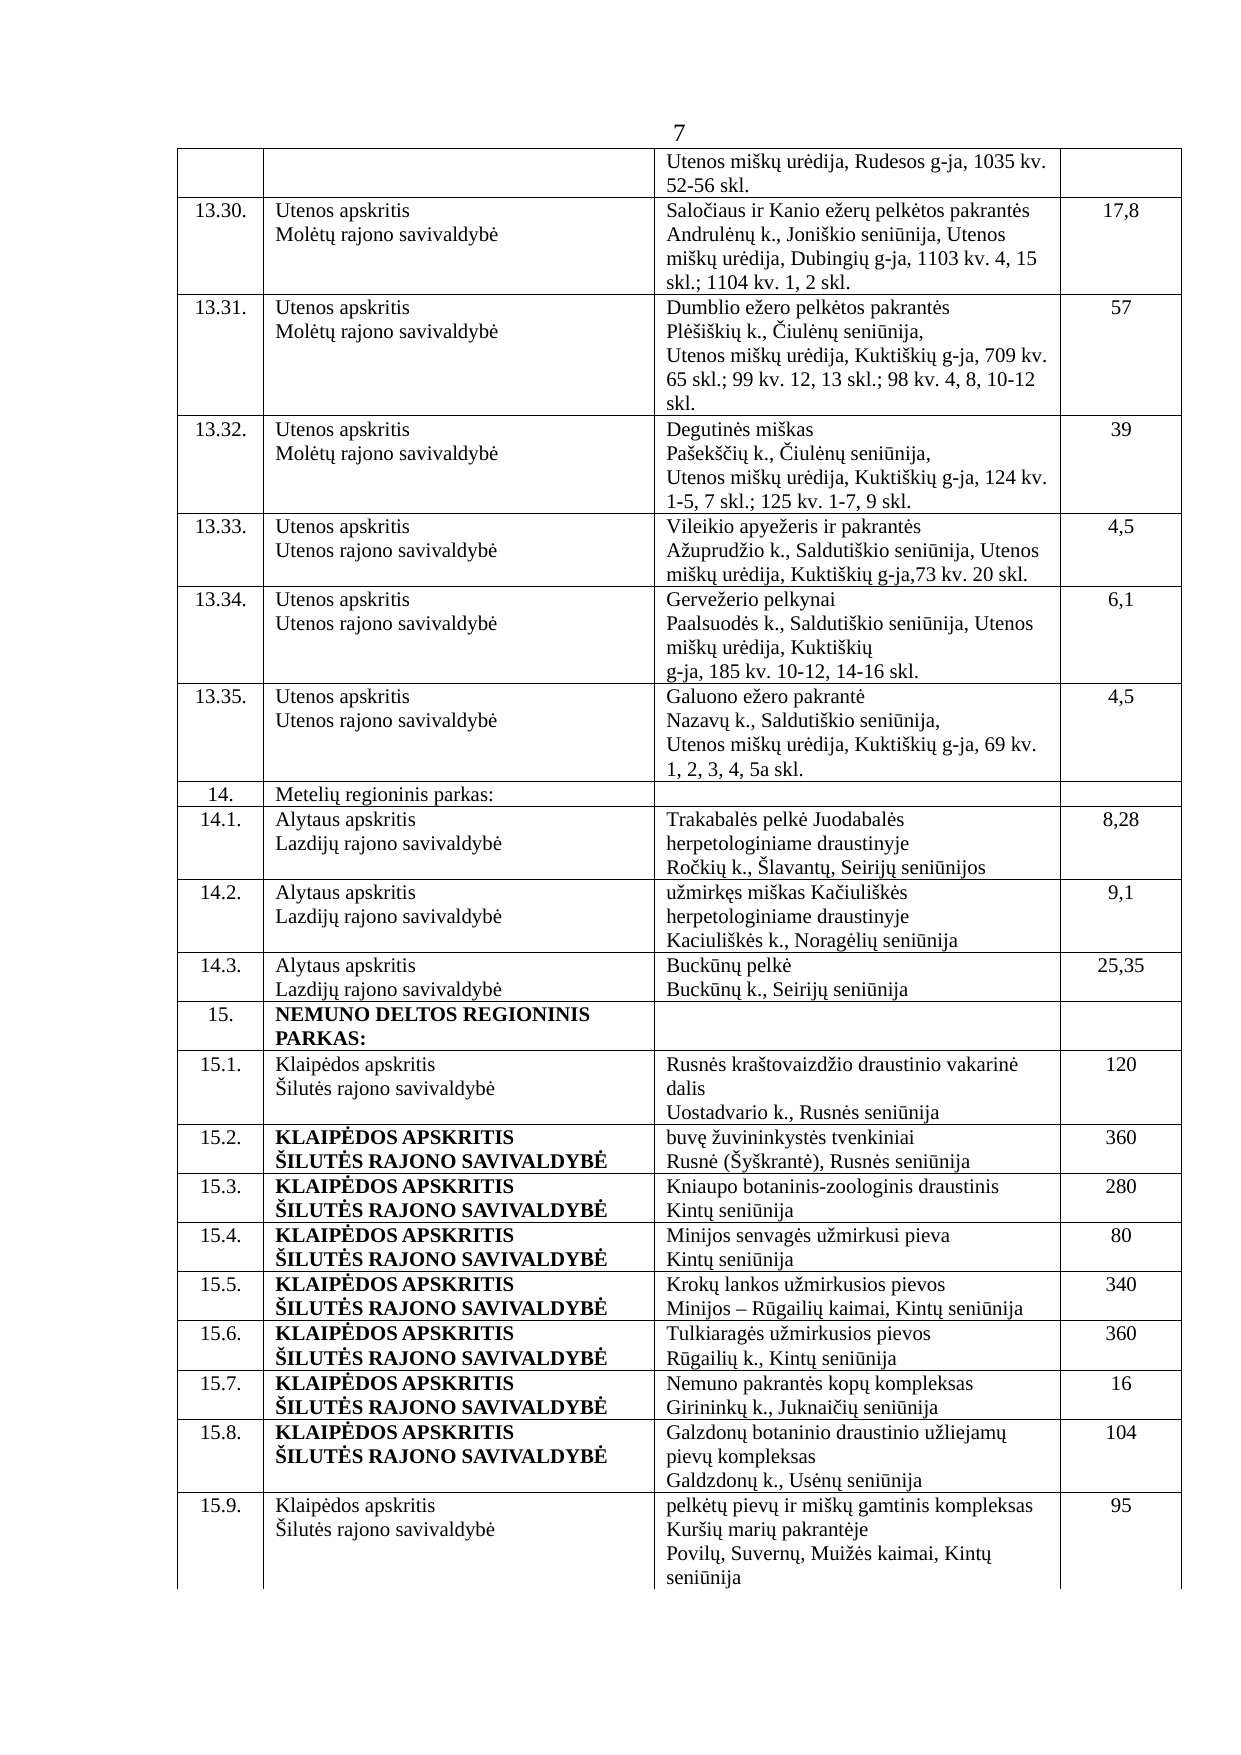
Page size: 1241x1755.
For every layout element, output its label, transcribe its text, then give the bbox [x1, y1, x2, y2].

table_cell buvę žuvininkystės tvenkiniai Rusnė (Šyškrantė), Rusnės seniūnija [655, 1125, 1060, 1173]
table_cell 14.2. [178, 880, 263, 952]
table_cell 95 [1061, 1493, 1181, 1589]
table_cell pelkėtų pievų ir miškų gamtinis kompleksas Kuršių marių pakrantėje Povilų, Suvernų, Muižės kaimai, Kintų seniūnija [655, 1493, 1060, 1589]
table_cell Tulkiaragės užmirkusios pievos Rūgailių k., Kintų seniūnija [655, 1321, 1060, 1369]
table_cell Klaipėdos apskritis Šilutės rajono savivaldybė [264, 1125, 654, 1173]
table_cell [655, 782, 1060, 806]
table_cell Dumblio ežero pelkėtos pakrantės Plėšiškių k., Čiulėnų seniūnija, Utenos miškų urėdija, Kuktiškių g-ja, 709 kv. 65 skl.; 99 kv. 12, 13 skl.; 98 kv. 4, 8, 10-12 skl. [655, 295, 1060, 415]
table_cell [264, 149, 654, 197]
table_cell Utenos apskritis Utenos rajono savivaldybė [264, 587, 654, 683]
table_cell 14.1. [178, 807, 263, 879]
table_cell Nemuno deltos regioninis parkas: [264, 1002, 654, 1050]
table_cell [178, 149, 263, 197]
table_cell Klaipėdos apskritis Šilutės rajono savivaldybė [264, 1272, 654, 1320]
table_cell 13.30. [178, 198, 263, 294]
table_cell Buckūnų pelkė Buckūnų k., Seirijų seniūnija [655, 953, 1060, 1001]
table_cell 14. [178, 782, 263, 806]
table_cell 80 [1061, 1223, 1181, 1271]
table_cell Utenos apskritis Molėtų rajono savivaldybė [264, 295, 654, 415]
table_cell 280 [1061, 1174, 1181, 1222]
table_cell 4,5 [1061, 514, 1181, 586]
table_cell 104 [1061, 1420, 1181, 1492]
table_cell 15.2. [178, 1125, 263, 1173]
table_cell 15.4. [178, 1223, 263, 1271]
table_cell 13.32. [178, 416, 263, 513]
table_cell Degutinės miškas Pašekščių k., Čiulėnų seniūnija, Utenos miškų urėdija, Kuktiškių g-ja, 124 kv. 1-5, 7 skl.; 125 kv. 1-7, 9 skl. [655, 416, 1060, 513]
table_cell Krokų lankos užmirkusios pievos Minijos – Rūgailių kaimai, Kintų seniūnija [655, 1272, 1060, 1320]
table_cell 57 [1061, 295, 1181, 415]
table_cell Utenos apskritis Utenos rajono savivaldybė [264, 514, 654, 586]
table_cell Vileikio apyežeris ir pakrantės Ažuprudžio k., Saldutiškio seniūnija, Utenos miškų urėdija, Kuktiškių g-ja,73 kv. 20 skl. [655, 514, 1060, 586]
table_cell Klaipėdos apskritis Šilutės rajono savivaldybė [264, 1321, 654, 1369]
table_cell Rusnės kraštovaizdžio draustinio vakarinė dalis Uostadvario k., Rusnės seniūnija [655, 1051, 1060, 1124]
table_cell 15. [178, 1002, 263, 1050]
table_cell 15.7. [178, 1371, 263, 1419]
table_cell 39 [1061, 416, 1181, 513]
table_cell 15.8. [178, 1420, 263, 1492]
table_cell Alytaus apskritis Lazdijų rajono savivaldybė [264, 880, 654, 952]
table_cell [1061, 1002, 1181, 1050]
table_cell Utenos miškų urėdija, Rudesos g-ja, 1035 kv. 52-56 skl. [655, 149, 1060, 197]
table_cell [655, 1002, 1060, 1050]
table_cell Klaipėdos apskritis Šilutės rajono savivaldybė [264, 1420, 654, 1492]
table_cell 13.31. [178, 295, 263, 415]
table_cell Klaipėdos apskritis Šilutės rajono savivaldybė [264, 1174, 654, 1222]
table_cell 15.3. [178, 1174, 263, 1222]
table_cell Alytaus apskritis Lazdijų rajono savivaldybė [264, 953, 654, 1001]
table_cell 15.1. [178, 1051, 263, 1124]
table_cell Galuono ežero pakrantė Nazavų k., Saldutiškio seniūnija, Utenos miškų urėdija, Kuktiškių g-ja, 69 kv. 1, 2, 3, 4, 5a skl. [655, 684, 1060, 781]
table_cell Klaipėdos apskritis Šilutės rajono savivaldybė [264, 1223, 654, 1271]
table_cell [1061, 149, 1181, 197]
table_cell 9,1 [1061, 880, 1181, 952]
table_cell 15.9. [178, 1493, 263, 1589]
table_cell 25,35 [1061, 953, 1181, 1001]
table_cell Utenos apskritis Utenos rajono savivaldybė [264, 684, 654, 781]
table_cell Alytaus apskritis Lazdijų rajono savivaldybė [264, 807, 654, 879]
table_cell 16 [1061, 1371, 1181, 1419]
table_cell Kniaupo botaninis-zoologinis draustinis Kintų seniūnija [655, 1174, 1060, 1222]
table_cell Galzdonų botaninio draustinio užliejamų pievų kompleksas Galdzdonų k., Usėnų seniūnija [655, 1420, 1060, 1492]
table_cell 8,28 [1061, 807, 1181, 879]
table_cell Klaipėdos apskritis Šilutės rajono savivaldybė [264, 1051, 654, 1124]
table_cell užmirkęs miškas Kačiuliškės herpetologiniame draustinyje Kaciuliškės k., Noragėlių seniūnija [655, 880, 1060, 952]
table_cell Trakabalės pelkė Juodabalės herpetologiniame draustinyje Ročkių k., Šlavantų, Seirijų seniūnijos [655, 807, 1060, 879]
table_cell Utenos apskritis Molėtų rajono savivaldybė [264, 198, 654, 294]
table_cell Gervežerio pelkynai Paalsuodės k., Saldutiškio seniūnija, Utenos miškų urėdija, Kuktiškių g-ja, 185 kv. 10-12, 14-16 skl. [655, 587, 1060, 683]
table_cell 13.33. [178, 514, 263, 586]
table_cell Nemuno pakrantės kopų kompleksas Girininkų k., Juknaičių seniūnija [655, 1371, 1060, 1419]
table_cell 15.6. [178, 1321, 263, 1369]
table_cell 14.3. [178, 953, 263, 1001]
table_cell 13.34. [178, 587, 263, 683]
table_cell Saločiaus ir Kanio ežerų pelkėtos pakrantės Andrulėnų k., Joniškio seniūnija, Utenos miškų urėdija, Dubingių g-ja, 1103 kv. 4, 15 skl.; 1104 kv. 1, 2 skl. [655, 198, 1060, 294]
table_cell 360 [1061, 1125, 1181, 1173]
table_cell 13.35. [178, 684, 263, 781]
table_cell 120 [1061, 1051, 1181, 1124]
table_cell 6,1 [1061, 587, 1181, 683]
table_cell Minijos senvagės užmirkusi pieva Kintų seniūnija [655, 1223, 1060, 1271]
table_cell 15.5. [178, 1272, 263, 1320]
table_cell 360 [1061, 1321, 1181, 1369]
table_cell 17,8 [1061, 198, 1181, 294]
table_cell Metelių regioninis parkas: [264, 782, 654, 806]
table_cell Klaipėdos apskritis Šilutės rajono savivaldybė [264, 1371, 654, 1419]
table_cell 4,5 [1061, 684, 1181, 781]
table_cell 340 [1061, 1272, 1181, 1320]
table_cell Utenos apskritis Molėtų rajono savivaldybė [264, 416, 654, 513]
table_cell [1061, 782, 1181, 806]
table_cell Klaipėdos apskritis Šilutės rajono savivaldybė [264, 1493, 654, 1589]
